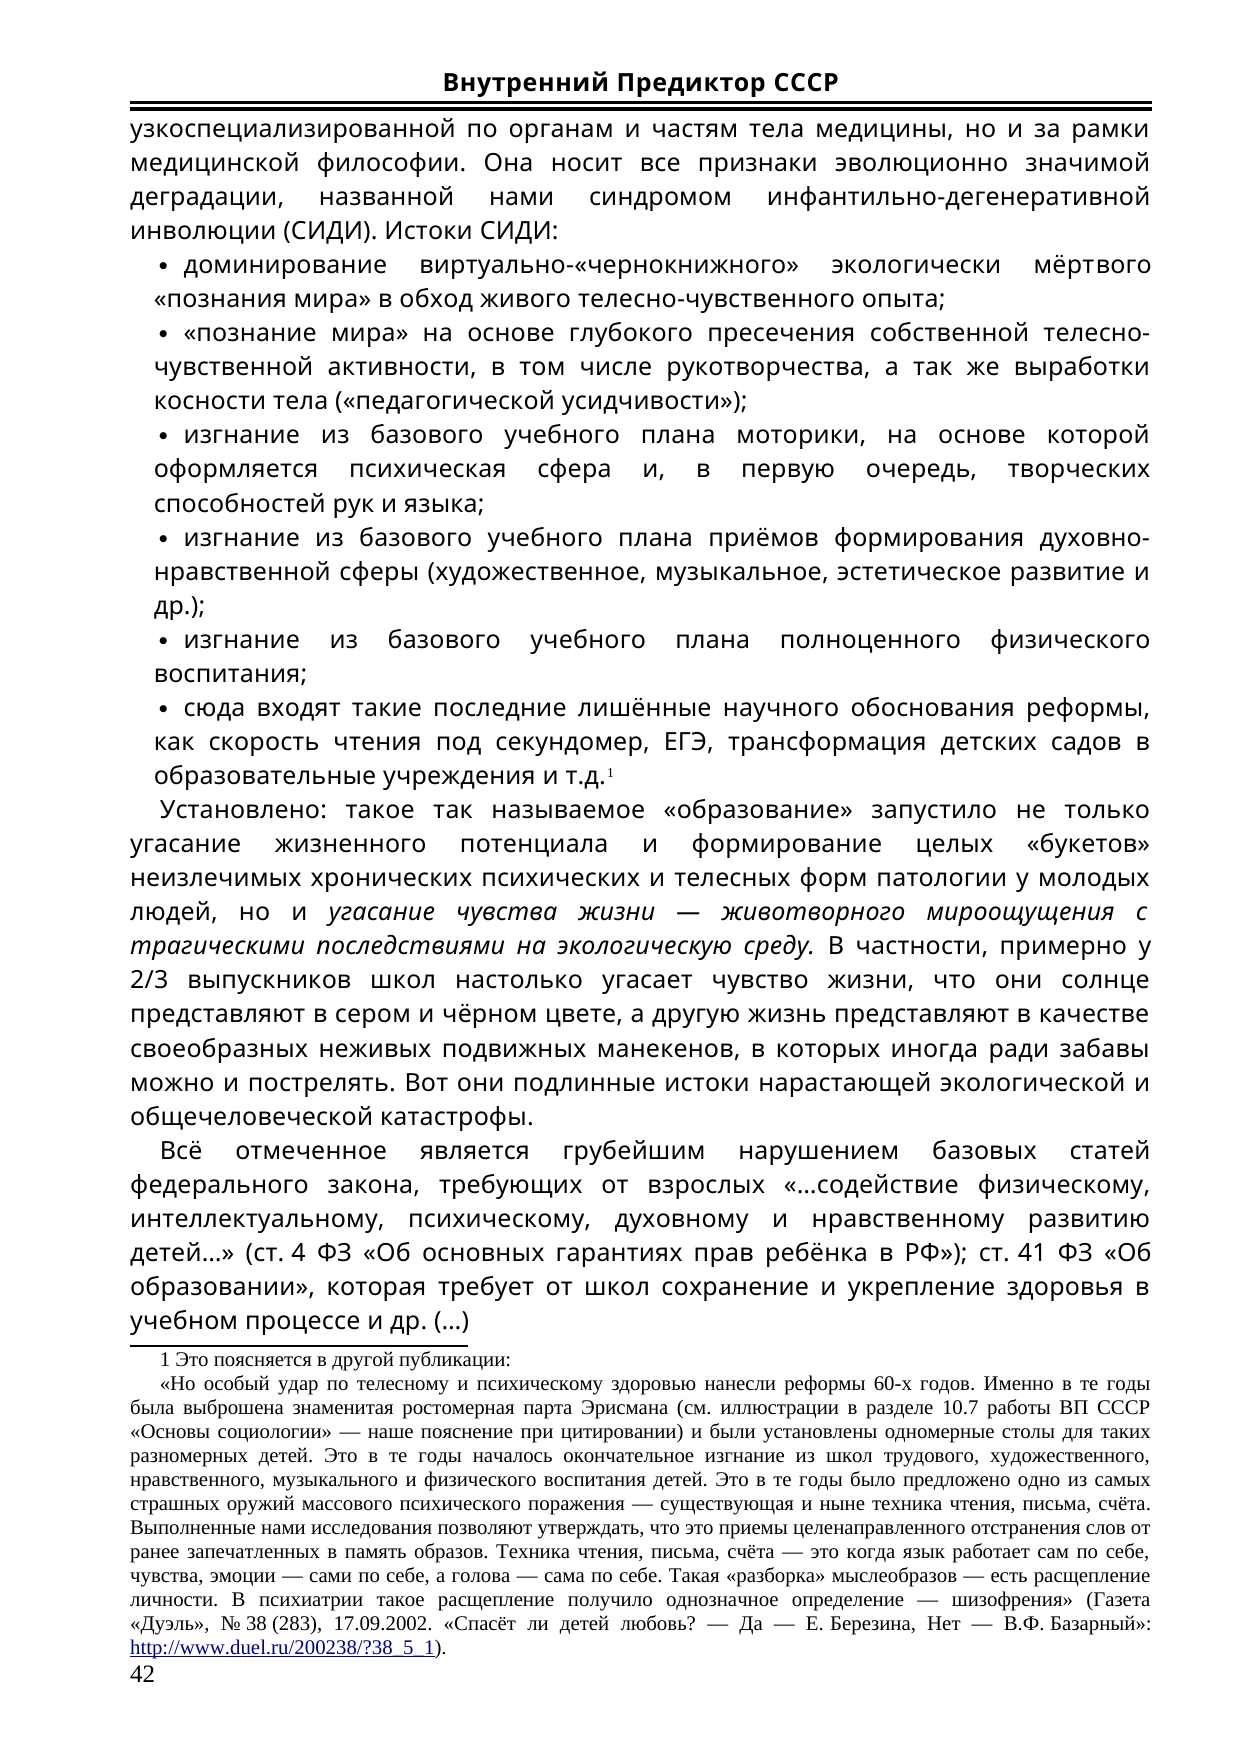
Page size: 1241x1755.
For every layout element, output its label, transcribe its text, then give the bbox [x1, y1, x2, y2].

text Всё отмеченное является грубейшим нарушением базовых статей федерального закона, требующих от взрослых «…содействие физическому, интеллектуальному, психическому, духовному и нравственному развитию детей…» (ст. 4 ФЗ «Об основных гарантиях прав ребёнка в РФ»); ст. 41 ФЗ «Об образовании», которая требует от школ сохранение и укрепление здоровья в учебном процессе и др. (…) [130, 1132, 1152, 1337]
text Установлено: такое так называемое «образование» запустило не только угасание жизненного потенциала и формирование целых «букетов» неизлечимых хронических психических и телесных форм патологии у молодых людей, но и угасание чувства жизни — животворного мироощущения с трагическими последствиями на экологическую среду. В частности, примерно у 2/3 выпускников школ настолько угасает чувство жизни, что они солнце представляют в сером и чёрном цвете, а другую жизнь представляют в качестве своеобразных неживых подвижных манекенов, в которых иногда ради забавы можно и пострелять. Вот они подлинные истоки нарастающей экологической и общечеловеческой катастрофы. [130, 792, 1152, 1132]
list изгнание из базового учебного плана полноценного физического воспитания; [130, 621, 1152, 689]
list Это поясняется в другой публикации: [130, 1346, 1152, 1371]
list сюда входят такие последние лишённые научного обоснования реформы, как скорость чтения под секундомер, ЕГЭ, трансформация детских садов в образовательные учреждения и т.д. [130, 689, 1152, 792]
list изгнание из базового учебного плана моторики, на основе которой оформляется психическая сфера и, в первую очередь, творческих способностей рук и языка; [130, 417, 1152, 519]
list доминирование виртуально-«чернокнижного» экологически мёрт­вого «познания мира» в обход живого телесно-чувственного опыта; [130, 247, 1152, 315]
text узкоспециализированной по органам и частям тела медицины, но и за рамки медицинской философии. Она носит все признаки эволюционно значимой деградации, названной нами синдромом инфантильно-дегенеративной инволюции (СИДИ). Истоки СИДИ: [130, 111, 1152, 247]
list «познание мира» на основе глубокого пресечения собственной телесно-чувственной активности, в том числе рукотворчества, а так же выработки косности тела («педагогической усидчивости»); [130, 315, 1152, 417]
list «Но особый удар по телесному и психическому здоровью нанесли реформы 60-х годов. Именно в те годы была выброшена знаменитая ростомерная парта Эрисмана (см. иллюстрации в разделе 10.7 работы ВП СССР «Основы социологии» — наше пояснение при цитировании) и были установлены одномерные столы для таких разномерных детей. Это в те годы началось окончательное изгнание из школ трудового, художественного, нравственного, музыкального и физического воспитания детей. Это в те годы было предложено одно из самых страшных оружий массового психического поражения — существующая и ныне техника чтения, письма, счёта. Выполненные нами исследования позволяют утверждать, что это приемы целенаправленного отстранения слов от ранее запечатленных в память образов. Техника чтения, письма, счёта — это когда язык работает сам по себе, чувства, эмоции — сами по себе, а голова — сама по себе. Такая «разборка» мыслеобразов — есть расщепление личности. В психиатрии такое расщепление получило однозначное определение — шизофрения» (Газета «Дуэль», № 38 (283), 17.09.2002. «Спасёт ли детей любовь? — Да — Е. Березина, Нет — В.Ф. Базарный»: http://www.duel.ru/200238/?38_5_1). [130, 1371, 1152, 1659]
list изгнание из базового учебного плана приёмов формирования духовно-нравственной сферы (художественное, музыкальное, эстетическое развитие и др.); [130, 519, 1152, 621]
